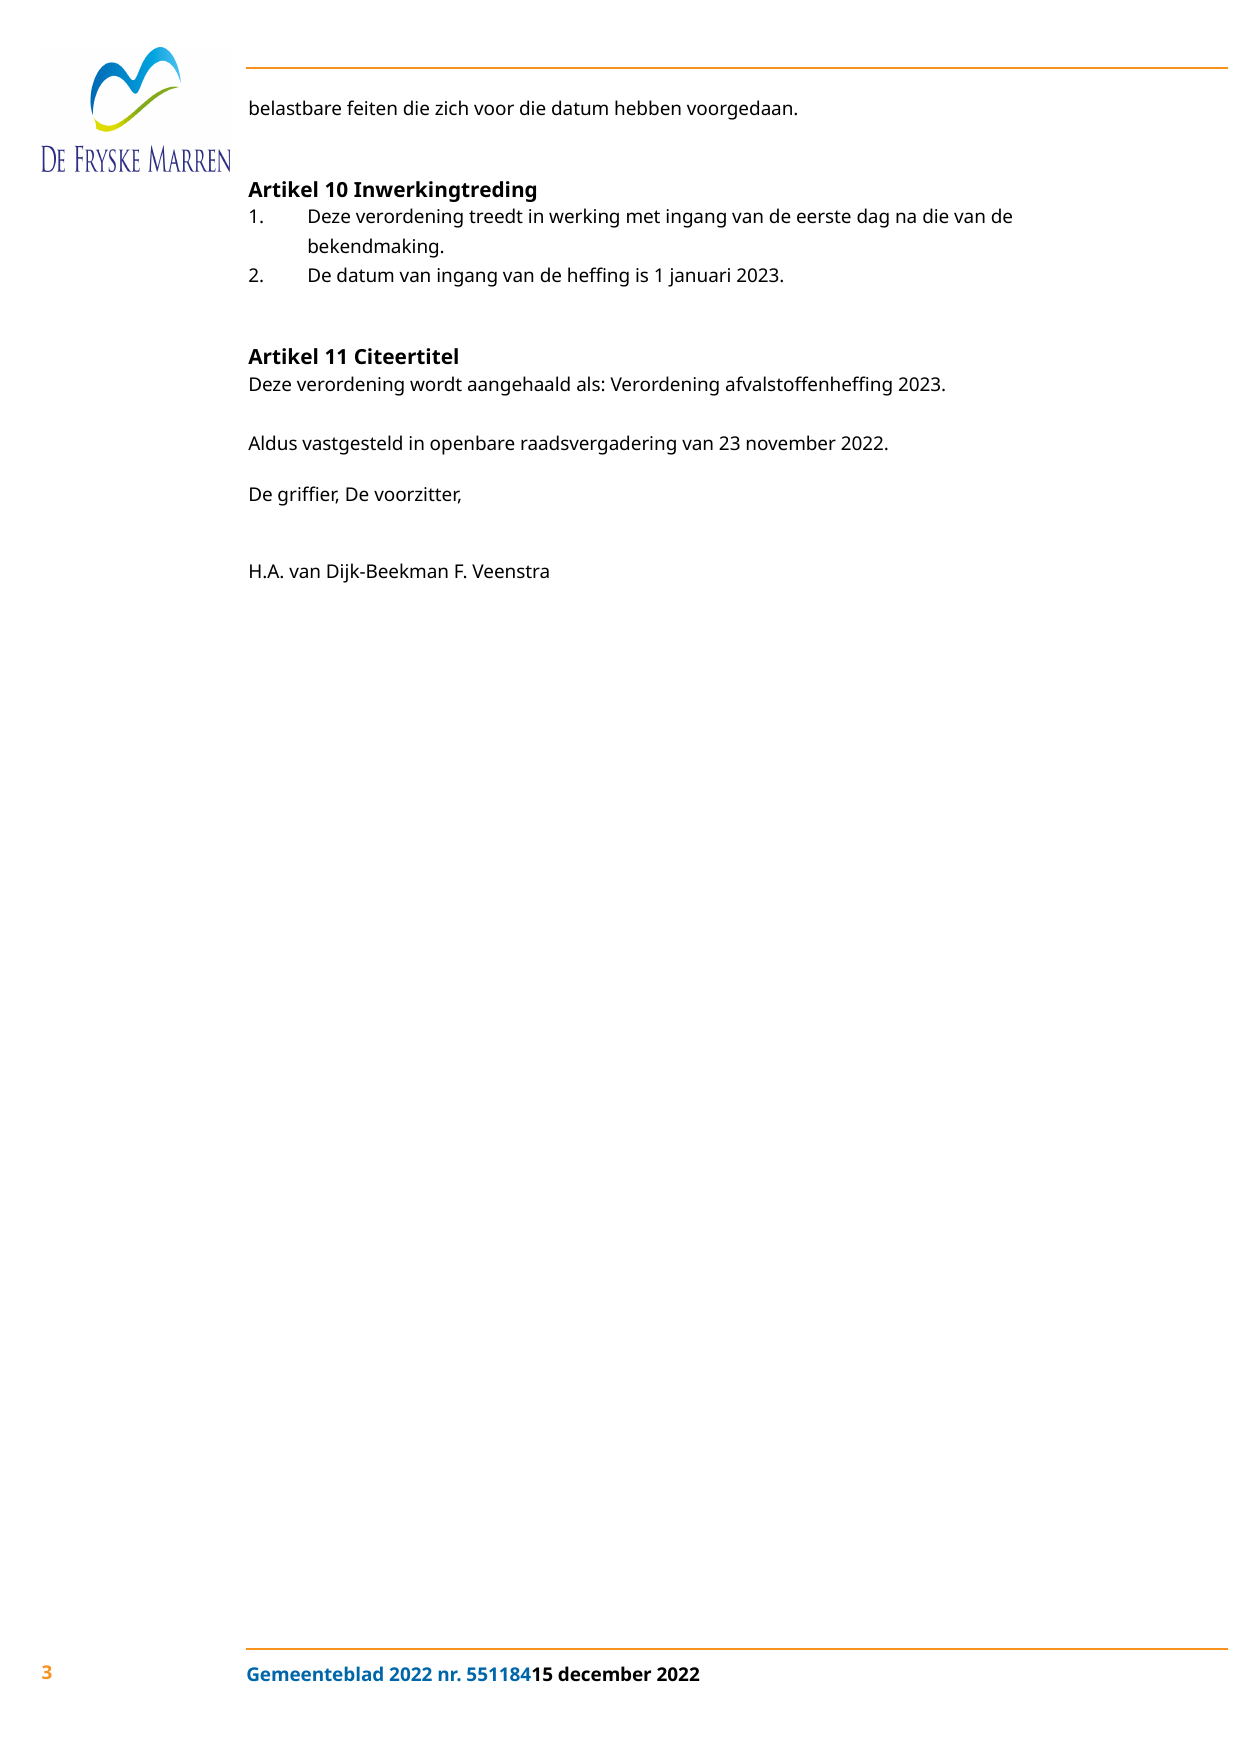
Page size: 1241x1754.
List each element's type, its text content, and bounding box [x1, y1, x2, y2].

text Deze verordening wordt aangehaald als: Verordening afvalstoffenheffing 2023. [248, 371, 1152, 397]
picture [41, 47, 231, 172]
text De griffier, De voorzitter, [248, 481, 1152, 507]
text belastbare feiten die zich voor die datum hebben voorgedaan. [248, 95, 1152, 121]
text Artikel 10 Inwerkingtreding [248, 175, 1152, 203]
text Aldus vastgesteld in openbare raadsvergadering van 23 november 2022. [248, 430, 1152, 456]
list De datum van ingang van de heffing is 1 januari 2023. [248, 262, 1152, 288]
text Artikel 11 Citeertitel [248, 342, 1152, 371]
text H.A. van Dijk-Beekman F. Veenstra [248, 559, 1152, 584]
list Deze verordening treedt in werking met ingang van de eerste dag na die van de bekendmaking. [248, 203, 1152, 258]
